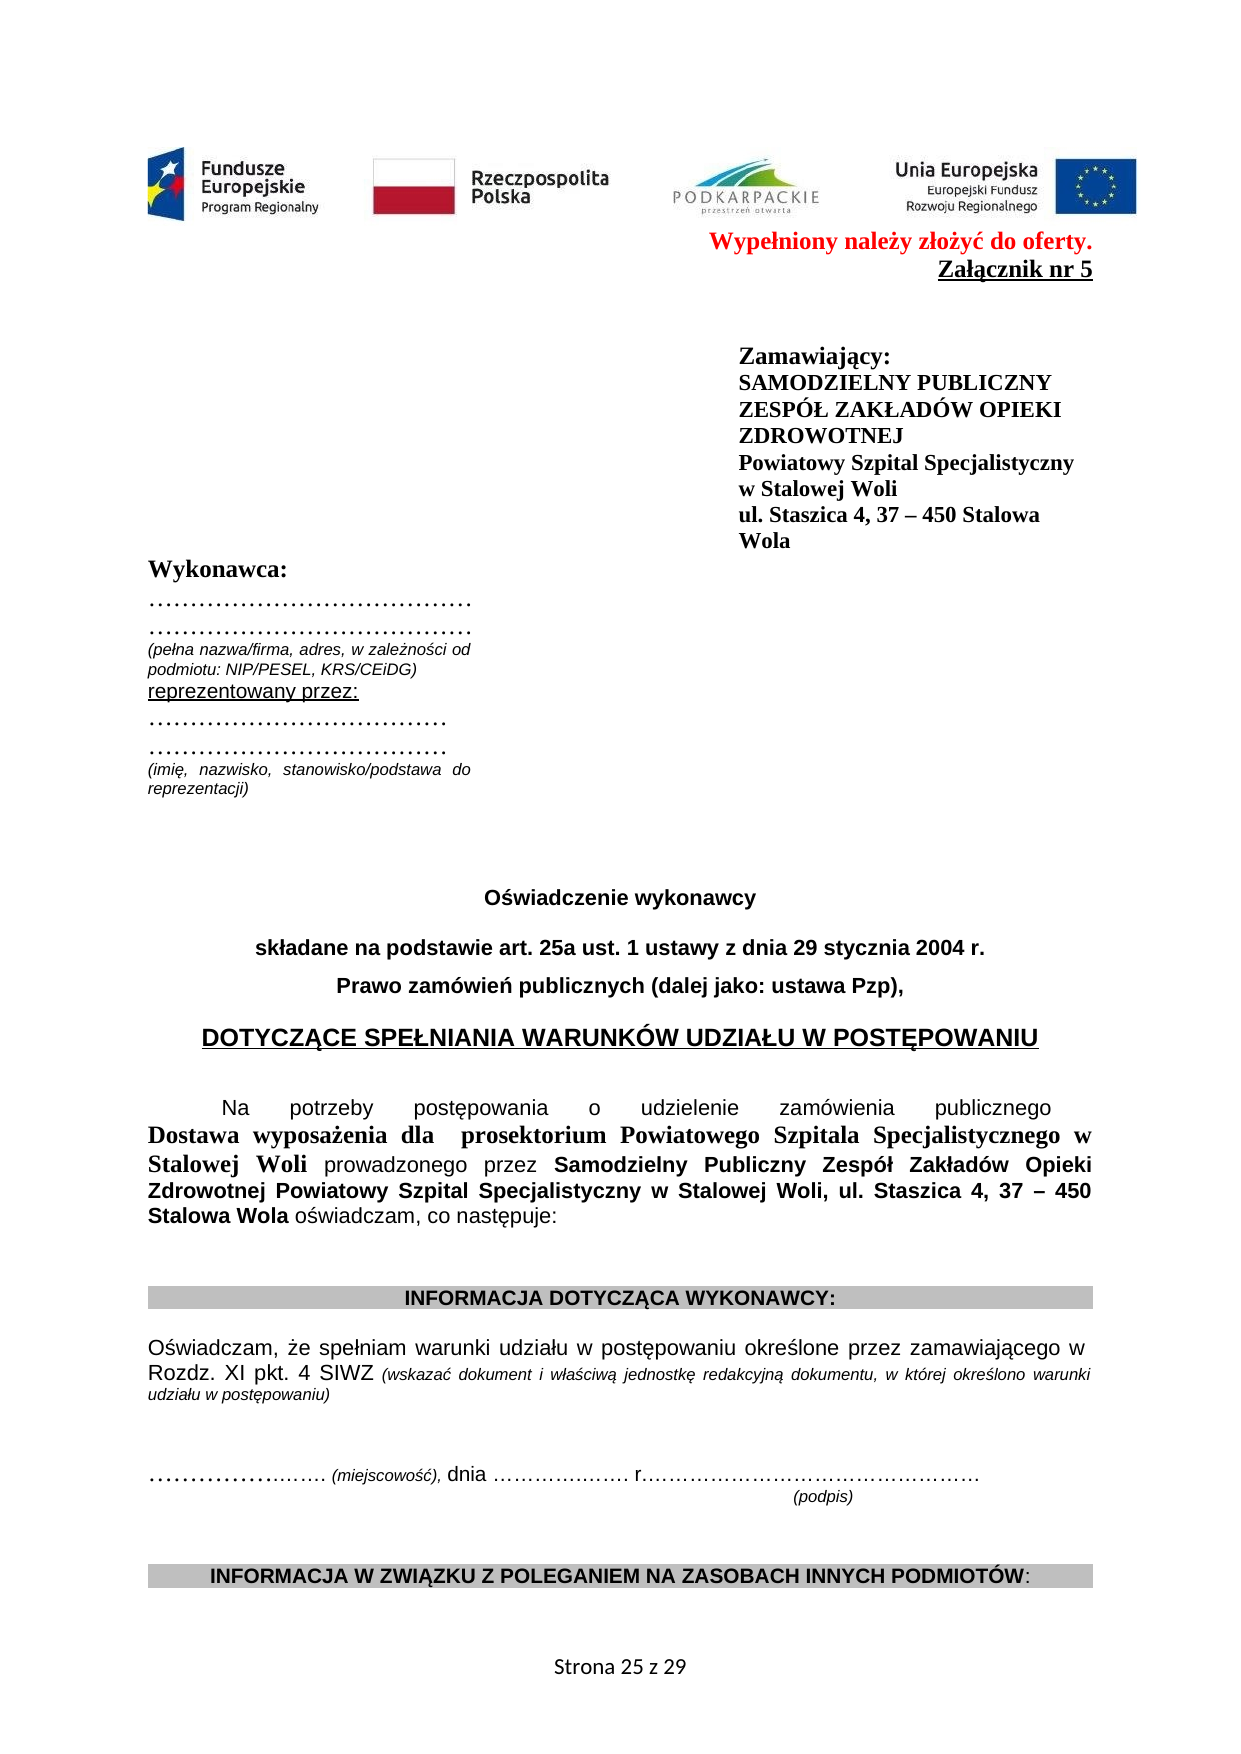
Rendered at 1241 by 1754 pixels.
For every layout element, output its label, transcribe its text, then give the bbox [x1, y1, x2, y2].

text (pełna nazwa/firma, adres, w zależności od podmiotu: NIP/PESEL, KRS/CEiDG) [148, 640, 472, 678]
text Oświadczenie wykonawcy [148, 884, 1093, 910]
text ………………………………… [148, 583, 1093, 611]
text INFORMACJA DOTYCZĄCA WYKONAWCY: [148, 1286, 1093, 1309]
text Powiatowy Szpital Specjalistyczny w Stalowej Woli [738, 448, 1093, 501]
text ul. Staszica 4, 37 – 450 Stalowa Wola [738, 501, 1093, 554]
text ………………………………… [148, 611, 1093, 640]
text DOTYCZĄCE SPEŁNIANIA WARUNKÓW UDZIAŁU W POSTĘPOWANIU [148, 1023, 1093, 1052]
picture [147, 147, 1145, 226]
text ……………………………………………………………… [148, 702, 472, 760]
text SAMODZIELNY PUBLICZNY [738, 369, 1093, 396]
text Wykonawca: [148, 554, 1093, 583]
text (podpis) [793, 1487, 1093, 1506]
text …………….……. (miejscowość), dnia ………….……. r.………………………………………… [148, 1458, 1093, 1487]
text składane na podstawie art. 25a ust. 1 ustawy z dnia 29 stycznia 2004 r. [148, 935, 1093, 960]
text ZESPÓŁ ZAKŁADÓW OPIEKI ZDROWOTNEJ [738, 396, 1093, 448]
text Wypełniony należy złożyć do oferty. [148, 226, 1093, 254]
text reprezentowany przez: [148, 678, 1093, 702]
text Zamawiający: [738, 341, 1093, 369]
text (imię, nazwisko, stanowisko/podstawa do reprezentacji) [148, 760, 472, 798]
text Oświadczam, że spełniam warunki udziału w postępowaniu określone przez zamawiającego w Rozdz. XI pkt. 4 SIWZ (wskazać dokument i właściwą jednostkę redakcyjną dokumentu, w której określono warunki udziału w postępowaniu) [148, 1335, 1093, 1404]
text Załącznik nr 5 [148, 254, 1093, 283]
text Prawo zamówień publicznych (dalej jako: ustawa Pzp), [148, 973, 1093, 998]
text INFORMACJA W ZWIĄZKU Z POLEGANIEM NA ZASOBACH INNYCH PODMIOTÓW: [148, 1564, 1093, 1588]
text Na potrzeby postępowania o udzielenie zamówienia publicznego Dostawa wyposażenia dla prosektorium Powiatowego Szpitala Specjalistycznego w Stalowej Woli prowadzonego przez Samodzielny Publiczny Zespół Zakładów Opieki Zdrowotnej Powiatowy Szpital Specjalistyczny w Stalowej Woli, ul. Staszica 4, 37 – 450 Stalowa Wola oświadczam, co następuje: [148, 1095, 1093, 1228]
